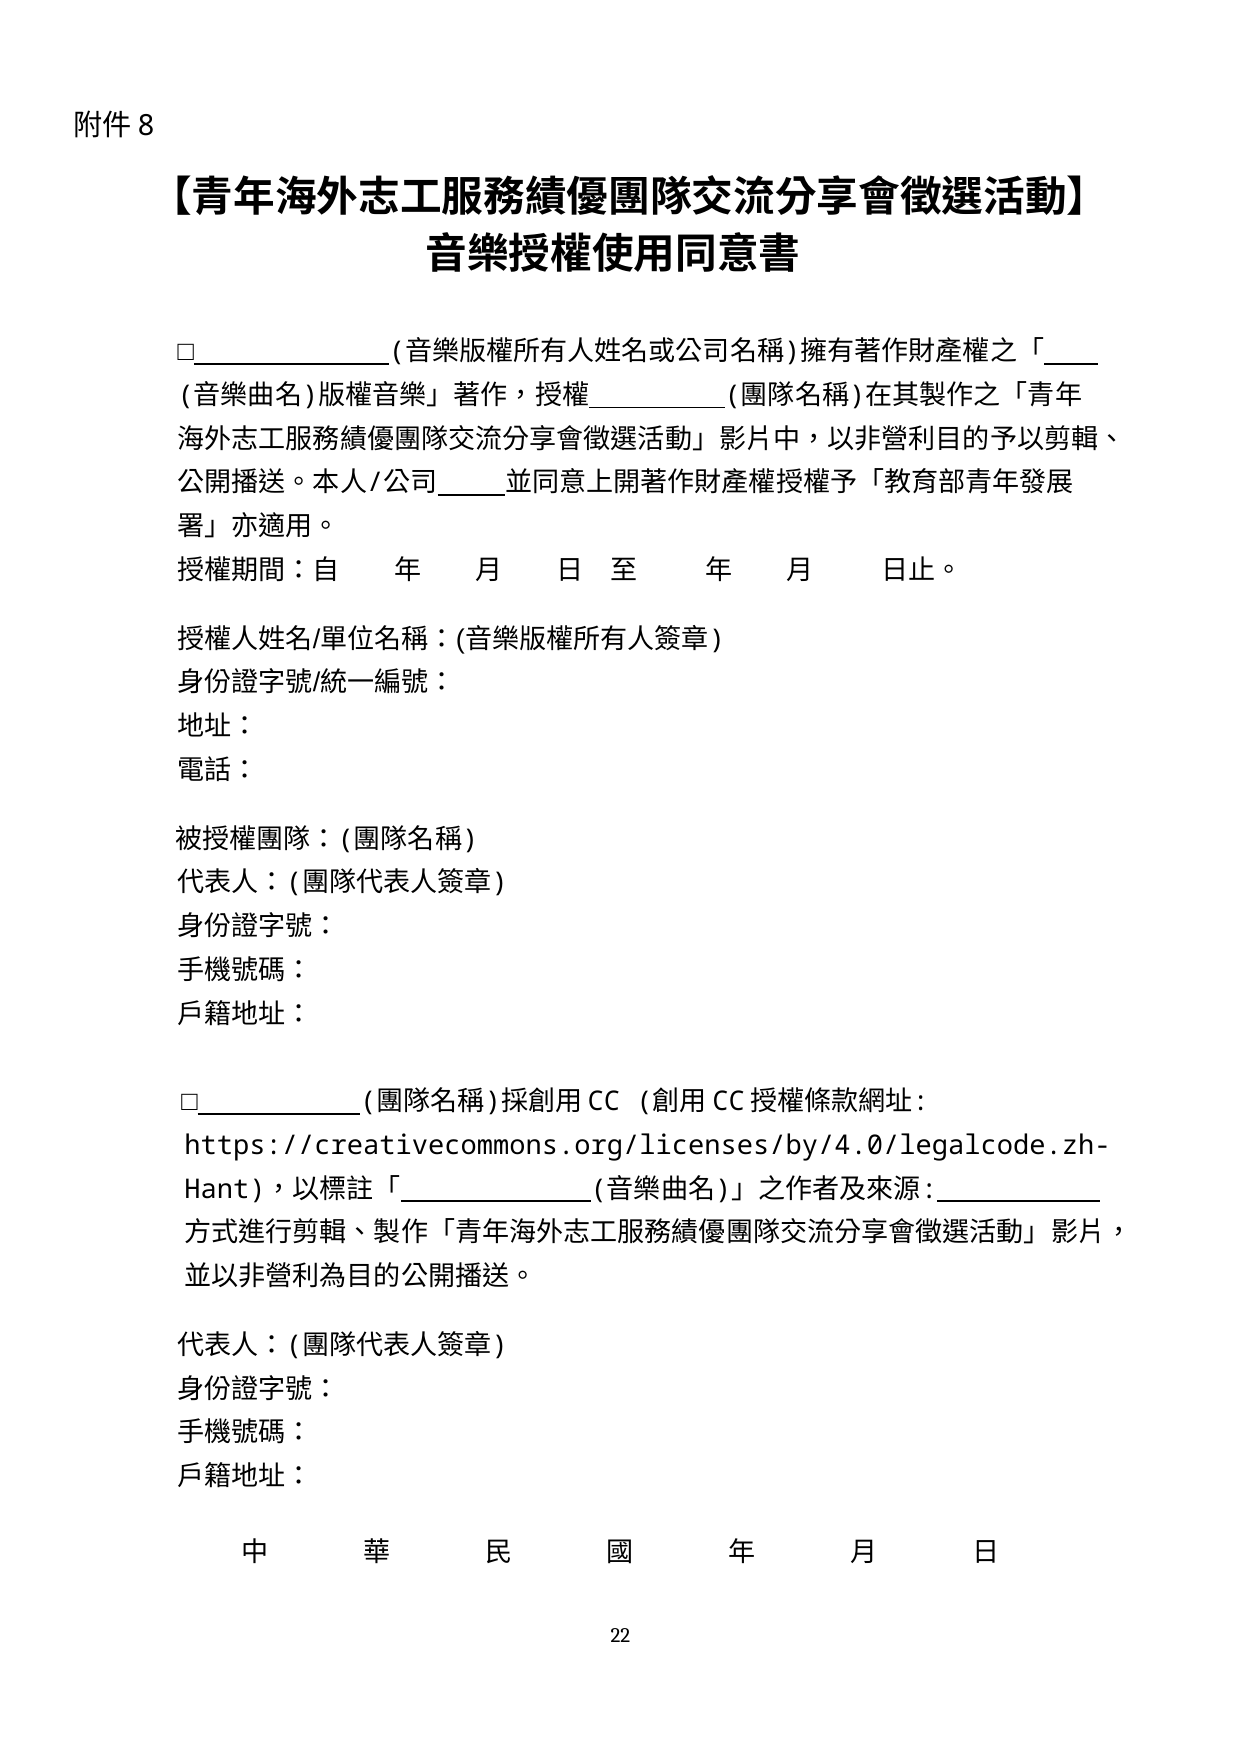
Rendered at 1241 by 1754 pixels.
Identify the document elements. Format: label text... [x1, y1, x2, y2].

text 身份證字號： [148, 901, 1092, 944]
text 戶籍地址： [148, 1451, 1092, 1494]
text 代表人：(團隊代表人簽章) [148, 857, 1092, 901]
text 地址： [148, 701, 1092, 744]
text 被授權團隊：(團隊名稱) [148, 813, 1092, 857]
text 音樂授權使用同意書 [133, 220, 1092, 280]
text 身份證字號： [148, 1363, 1092, 1407]
text 【青年海外志工服務績優團隊交流分享會徵選活動】 [136, 176, 1122, 220]
text 手機號碼： [148, 944, 1092, 988]
text 中 華 民 國 年 月 日 [198, 1519, 1042, 1571]
text 手機號碼： [148, 1407, 1092, 1451]
text 代表人：(團隊代表人簽章) [148, 1319, 1092, 1363]
text 戶籍地址： [148, 988, 1092, 1032]
text 身份證字號/統一編號： [148, 657, 1092, 701]
text 電話： [148, 744, 1092, 788]
text □ (團隊名稱)採創用CC (創用CC授權條款網址: https://creativecommons.org/licenses/by/4.0/legalcode.zh-Hant)，以標註「 (音樂曲名)」之作者及來源: 方式進行剪輯、製作「青年海外志工服務績優團隊交流分享會徵選活動」影片，並以非營利為目的公開播送。 [181, 1076, 1122, 1294]
text 授權期間：自 年 月 日 至 年 月 日止。 [177, 544, 1107, 588]
text □ (音樂版權所有人姓名或公司名稱)擁有著作財產權之「 (音樂曲名)版權音樂」著作，授權 (團隊名稱)在其製作之「青年海外志工服務績優團隊交流分享會徵選活動」影片中，以非營利目的予以剪輯、公開播送。本人/公司 並同意上開著作財產權授權予「教育部青年發展署」亦適用。 [177, 326, 1107, 544]
text 授權人姓名/單位名稱：(音樂版權所有人簽章) [148, 613, 1092, 657]
text 附件8 [73, 102, 174, 144]
